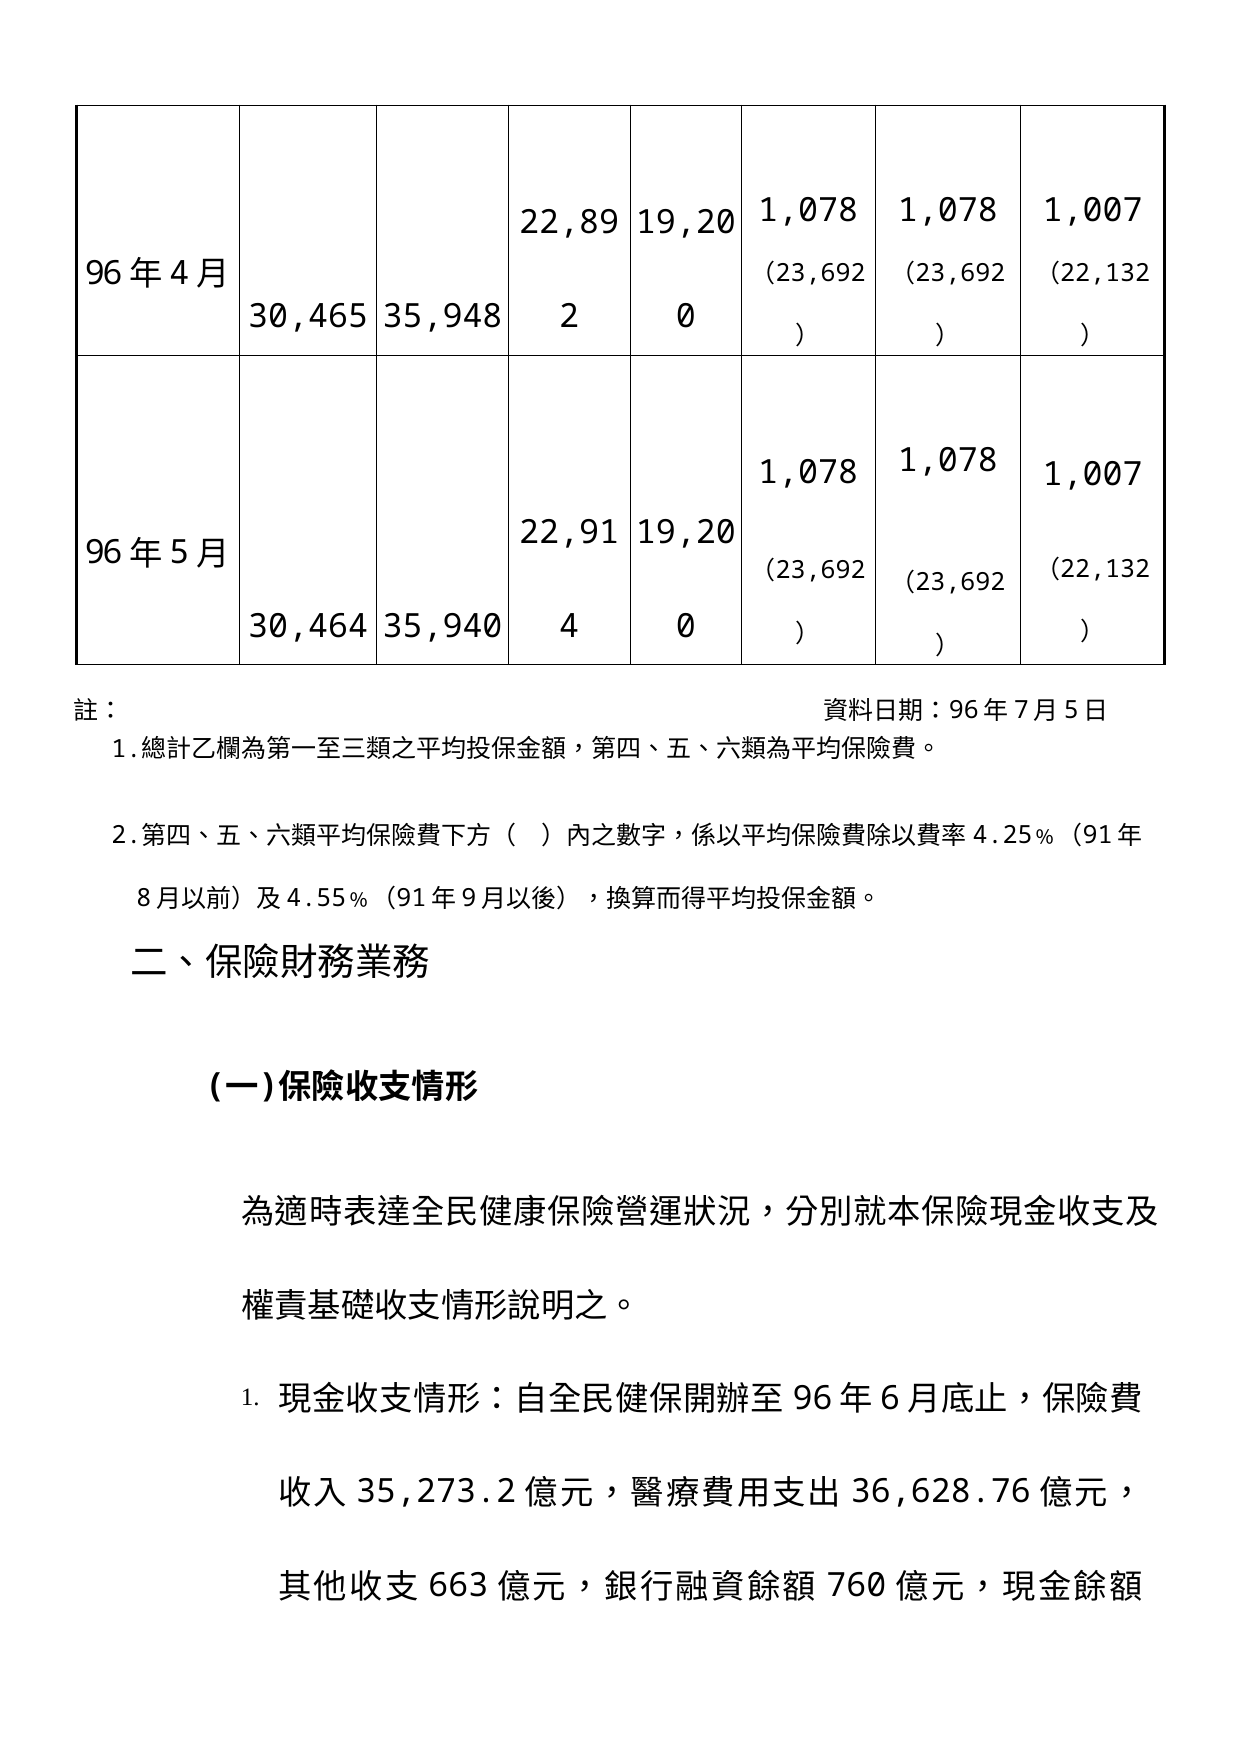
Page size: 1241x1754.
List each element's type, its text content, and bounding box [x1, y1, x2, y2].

table_cell 22,914 [509, 356, 630, 664]
text 1.總計乙欄為第一至三類之平均投保金額，第四、五、六類為平均保險費。 [111, 729, 1181, 765]
text (一)保險收支情形 [205, 1042, 1126, 1104]
table_cell 1,078 （23,692） [742, 106, 875, 354]
text 為適時表達全民健康保險營運狀況，分別就本保險現金收支及權責基礎收支情形說明之。 [241, 1167, 1161, 1323]
list 現金收支情形：自全民健保開辦至96年6月底止，保險費收入35,273.2億元，醫療費用支出36,628.76億元，其他收支663億元，銀行融資餘額760億元，現金餘額 [241, 1354, 1144, 1604]
table_cell 30,464 [240, 356, 376, 664]
table_cell 96年4月 [78, 106, 239, 354]
text 註： 資料日期：96年7月5日 [74, 667, 1157, 729]
table_cell 1,078 （23,692） [876, 106, 1020, 354]
table_cell 19,200 [631, 106, 741, 354]
table_cell 96年5月 [78, 356, 239, 664]
table_cell 22,892 [509, 106, 630, 354]
table_cell 1,078 （23,692） [876, 356, 1020, 664]
table_cell 35,940 [377, 356, 508, 664]
text 二、保險財務業務 [130, 917, 1181, 979]
table_cell 35,948 [377, 106, 508, 354]
table_cell 1,007 （22,132） [1021, 106, 1163, 354]
table_cell 1,078 （23,692） [742, 356, 875, 664]
table_cell 1,007 （22,132） [1021, 356, 1163, 664]
text 2.第四、五、六類平均保險費下方（ ）內之數字，係以平均保險費除以費率4.25﹪（91年8月以前）及4.55﹪（91年9月以後），換算而得平均投保金額。 [111, 792, 1142, 917]
table_cell 19,200 [631, 356, 741, 664]
table_cell 30,465 [240, 106, 376, 354]
